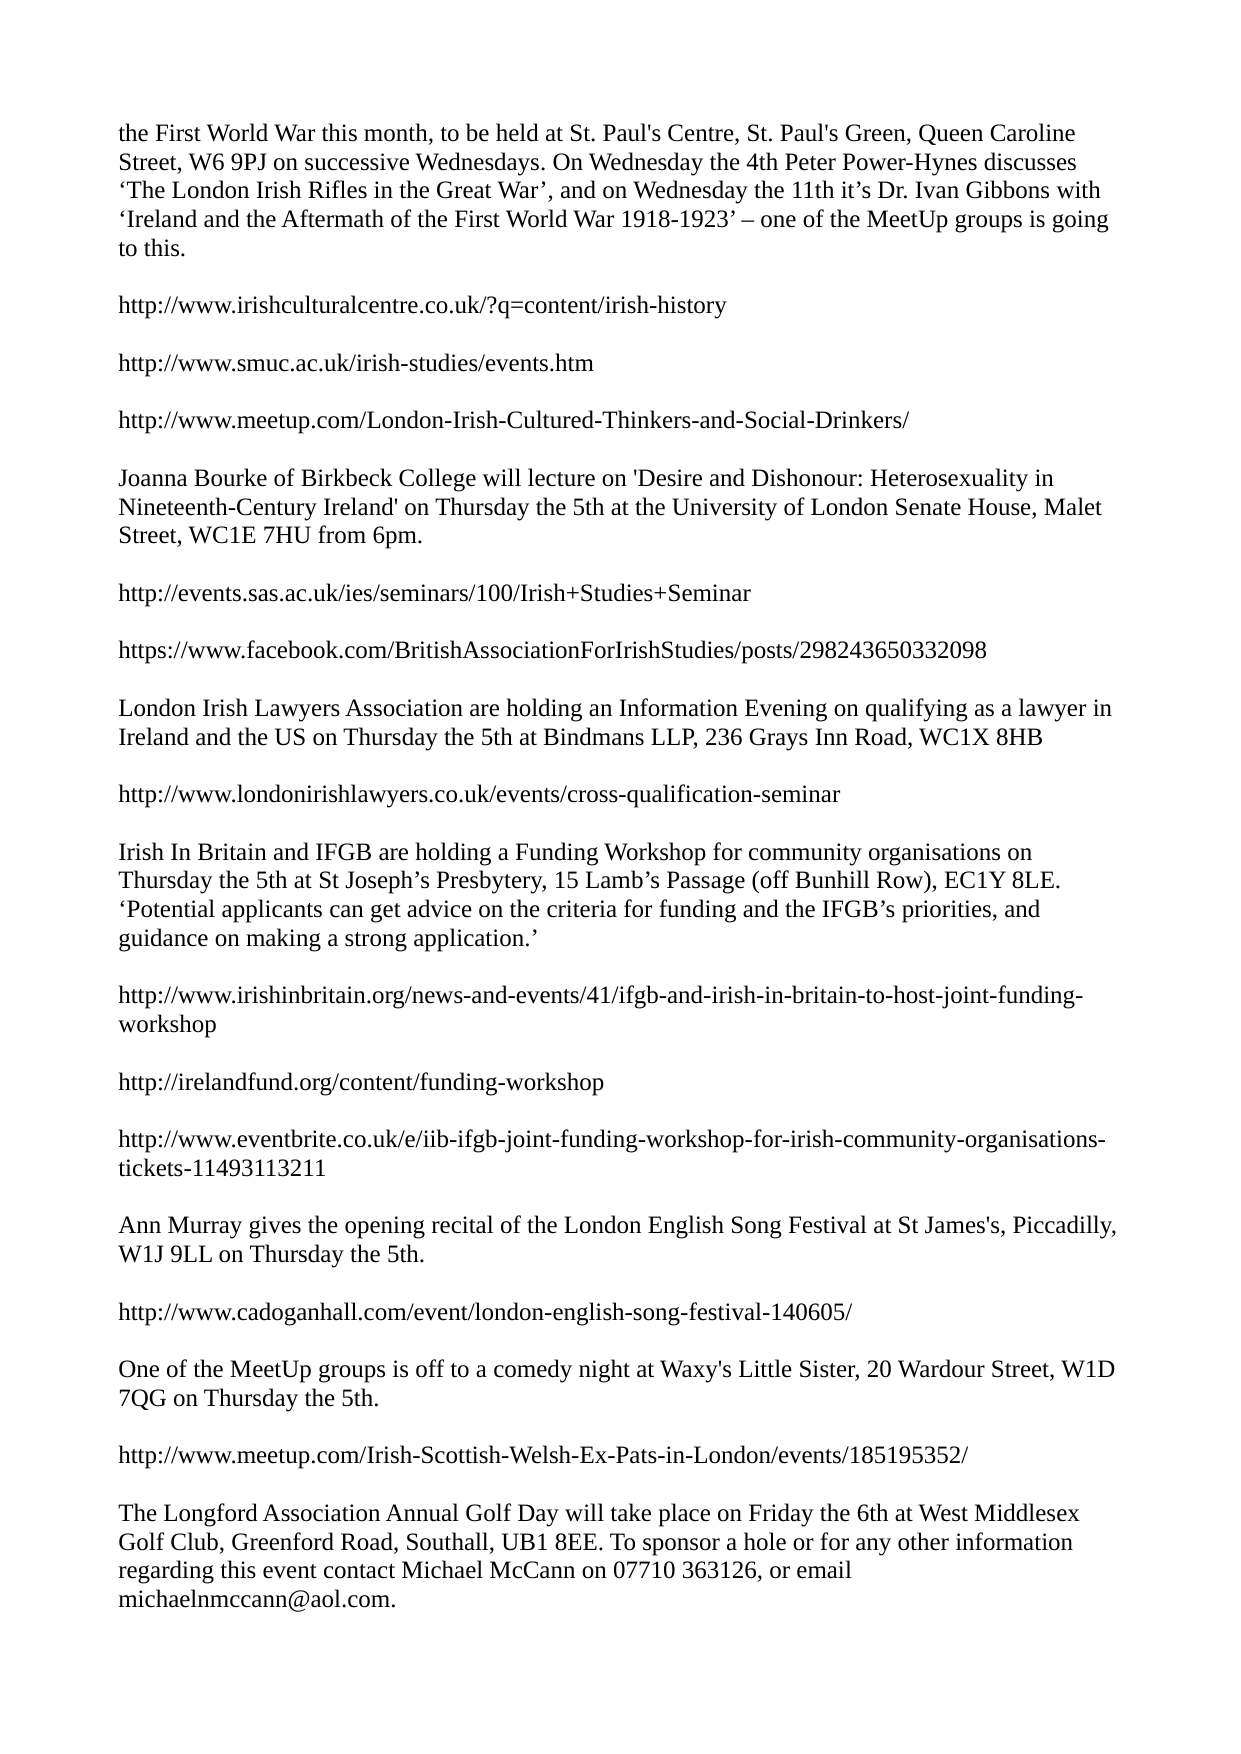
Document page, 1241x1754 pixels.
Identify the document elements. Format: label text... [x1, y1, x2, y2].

text Joanna Bourke of Birkbeck College will lecture on 'Desire and Dishonour: Heterosexuality in Nineteenth-Century Ireland' on Thursday the 5th at the University of London Senate House, Malet Street, WC1E 7HU from 6pm. [118, 463, 1122, 549]
text the First World War this month, to be held at St. Paul's Centre, St. Paul's Green, Queen Caroline Street, W6 9PJ on successive Wednesdays. On Wednesday the 4th Peter Power-Hynes discusses ‘The London Irish Rifles in the Great War’, and on Wednesday the 11th it’s Dr. Ivan Gibbons with ‘Ireland and the Aftermath of the First World War 1918-1923’ – one of the MeetUp groups is going to this. [118, 118, 1122, 262]
text https://www.facebook.com/BritishAssociationForIrishStudies/posts/298243650332098 [118, 636, 1122, 664]
text http://www.eventbrite.co.uk/e/iib-ifgb-joint-funding-workshop-for-irish-community-organisations-tickets-11493113211 [118, 1124, 1122, 1182]
text Ann Murray gives the opening recital of the London English Song Festival at St James's, Piccadilly, W1J 9LL on Thursday the 5th. [118, 1211, 1122, 1268]
text http://www.irishinbritain.org/news-and-events/41/ifgb-and-irish-in-britain-to-host-joint-funding-workshop [118, 981, 1122, 1038]
text The Longford Association Annual Golf Day will take place on Friday the 6th at West Middlesex Golf Club, Greenford Road, Southall, UB1 8EE. To sponsor a hole or for any other information regarding this event contact Michael McCann on 07710 363126, or email michaelnmccann@aol.com. [118, 1498, 1122, 1613]
text http://www.londonirishlawyers.co.uk/events/cross-qualification-seminar [118, 779, 1122, 808]
text http://www.meetup.com/London-Irish-Cultured-Thinkers-and-Social-Drinkers/ [118, 406, 1122, 434]
text http://www.irishculturalcentre.co.uk/?q=content/irish-history [118, 291, 1122, 319]
text http://www.cadoganhall.com/event/london-english-song-festival-140605/ [118, 1297, 1122, 1326]
text One of the MeetUp groups is off to a comedy night at Waxy's Little Sister, 20 Wardour Street, W1D 7QG on Thursday the 5th. [118, 1354, 1122, 1412]
text Irish In Britain and IFGB are holding a Funding Workshop for community organisations on Thursday the 5th at St Joseph’s Presbytery, 15 Lamb’s Passage (off Bunhill Row), EC1Y 8LE. ‘Potential applicants can get advice on the criteria for funding and the IFGB’s priorities, and guidance on making a strong application.’ [118, 837, 1122, 952]
text http://www.meetup.com/Irish-Scottish-Welsh-Ex-Pats-in-London/events/185195352/ [118, 1441, 1122, 1469]
text http://www.smuc.ac.uk/irish-studies/events.htm [118, 348, 1122, 377]
text http://irelandfund.org/content/funding-workshop [118, 1067, 1122, 1096]
text London Irish Lawyers Association are holding an Information Evening on qualifying as a lawyer in Ireland and the US on Thursday the 5th at Bindmans LLP, 236 Grays Inn Road, WC1X 8HB [118, 693, 1122, 751]
text http://events.sas.ac.uk/ies/seminars/100/Irish+Studies+Seminar [118, 578, 1122, 607]
